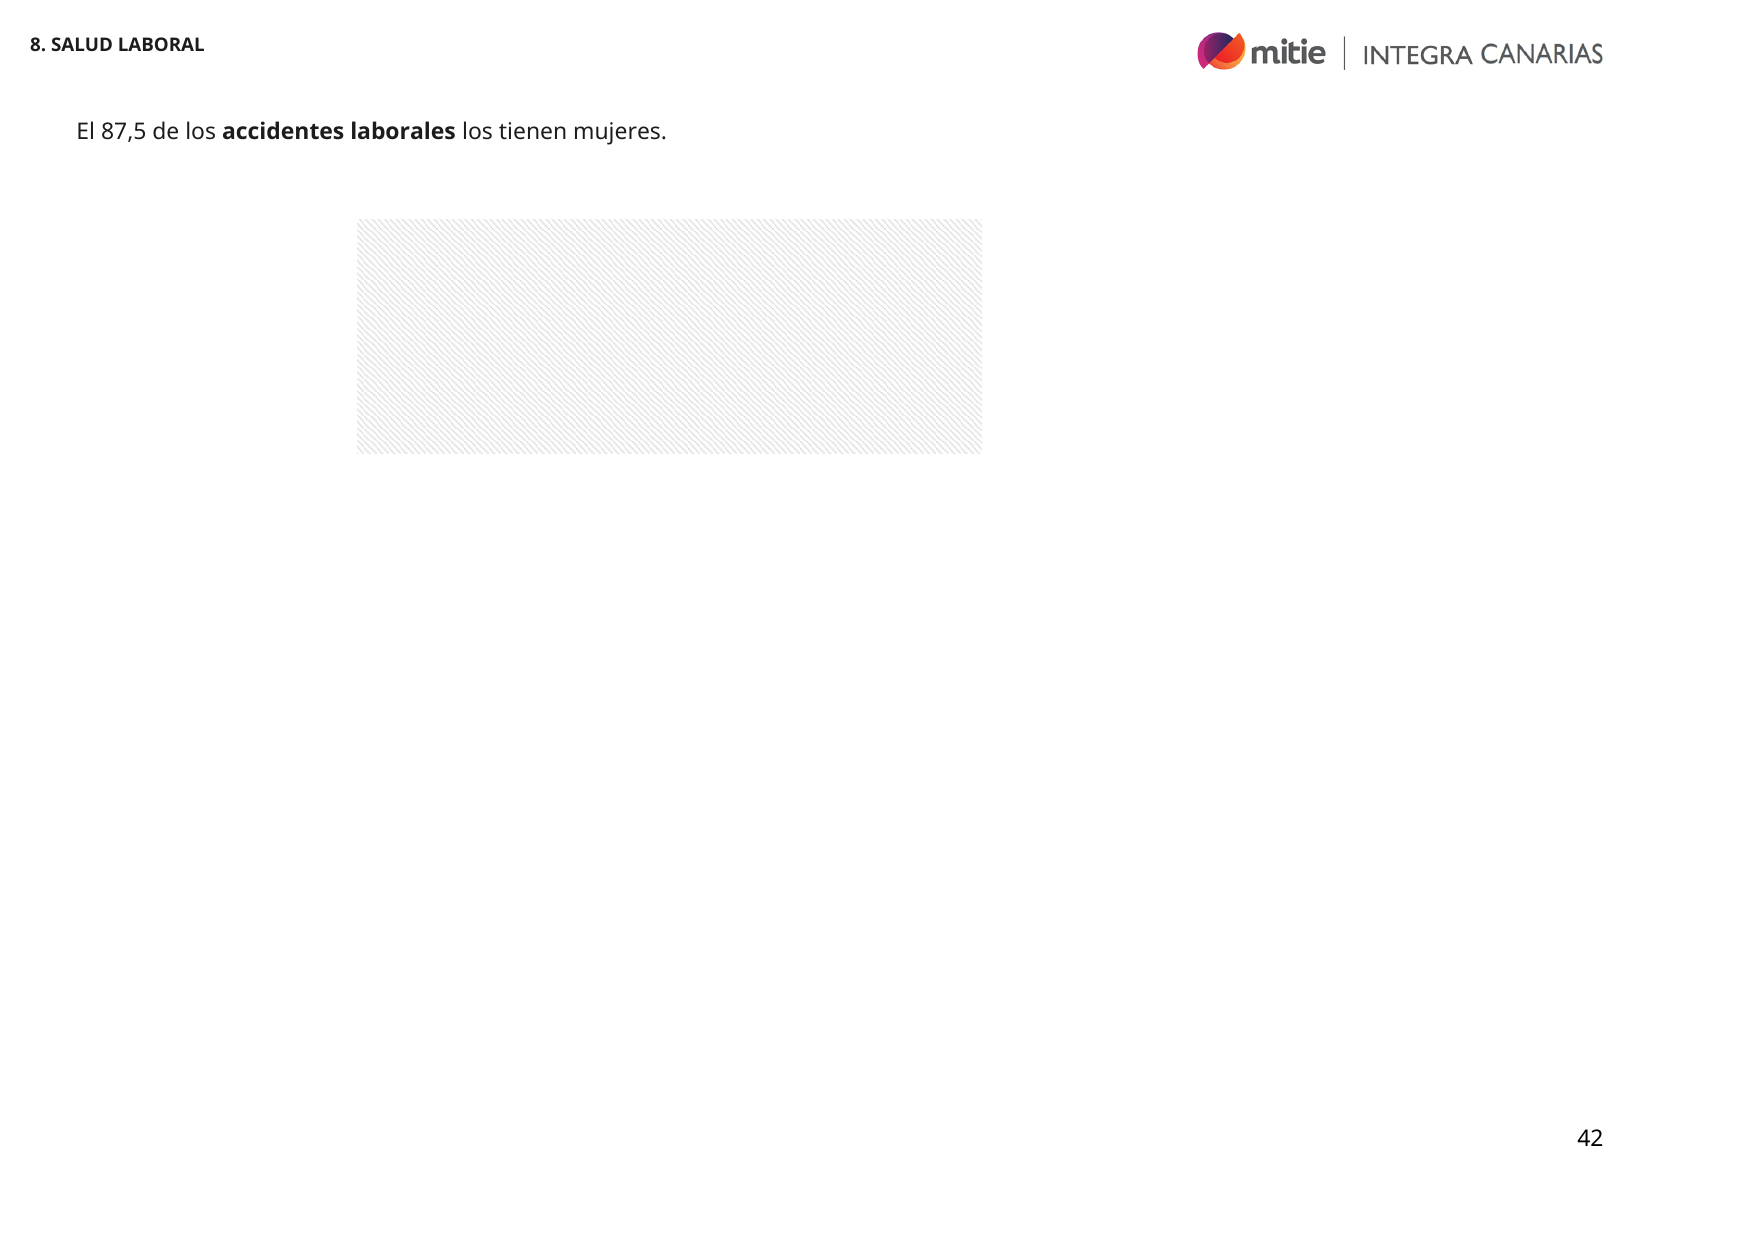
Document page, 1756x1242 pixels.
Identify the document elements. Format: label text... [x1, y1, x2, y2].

text El 87,5 de los accidentes laborales los tienen mujeres. [76, 114, 1671, 146]
